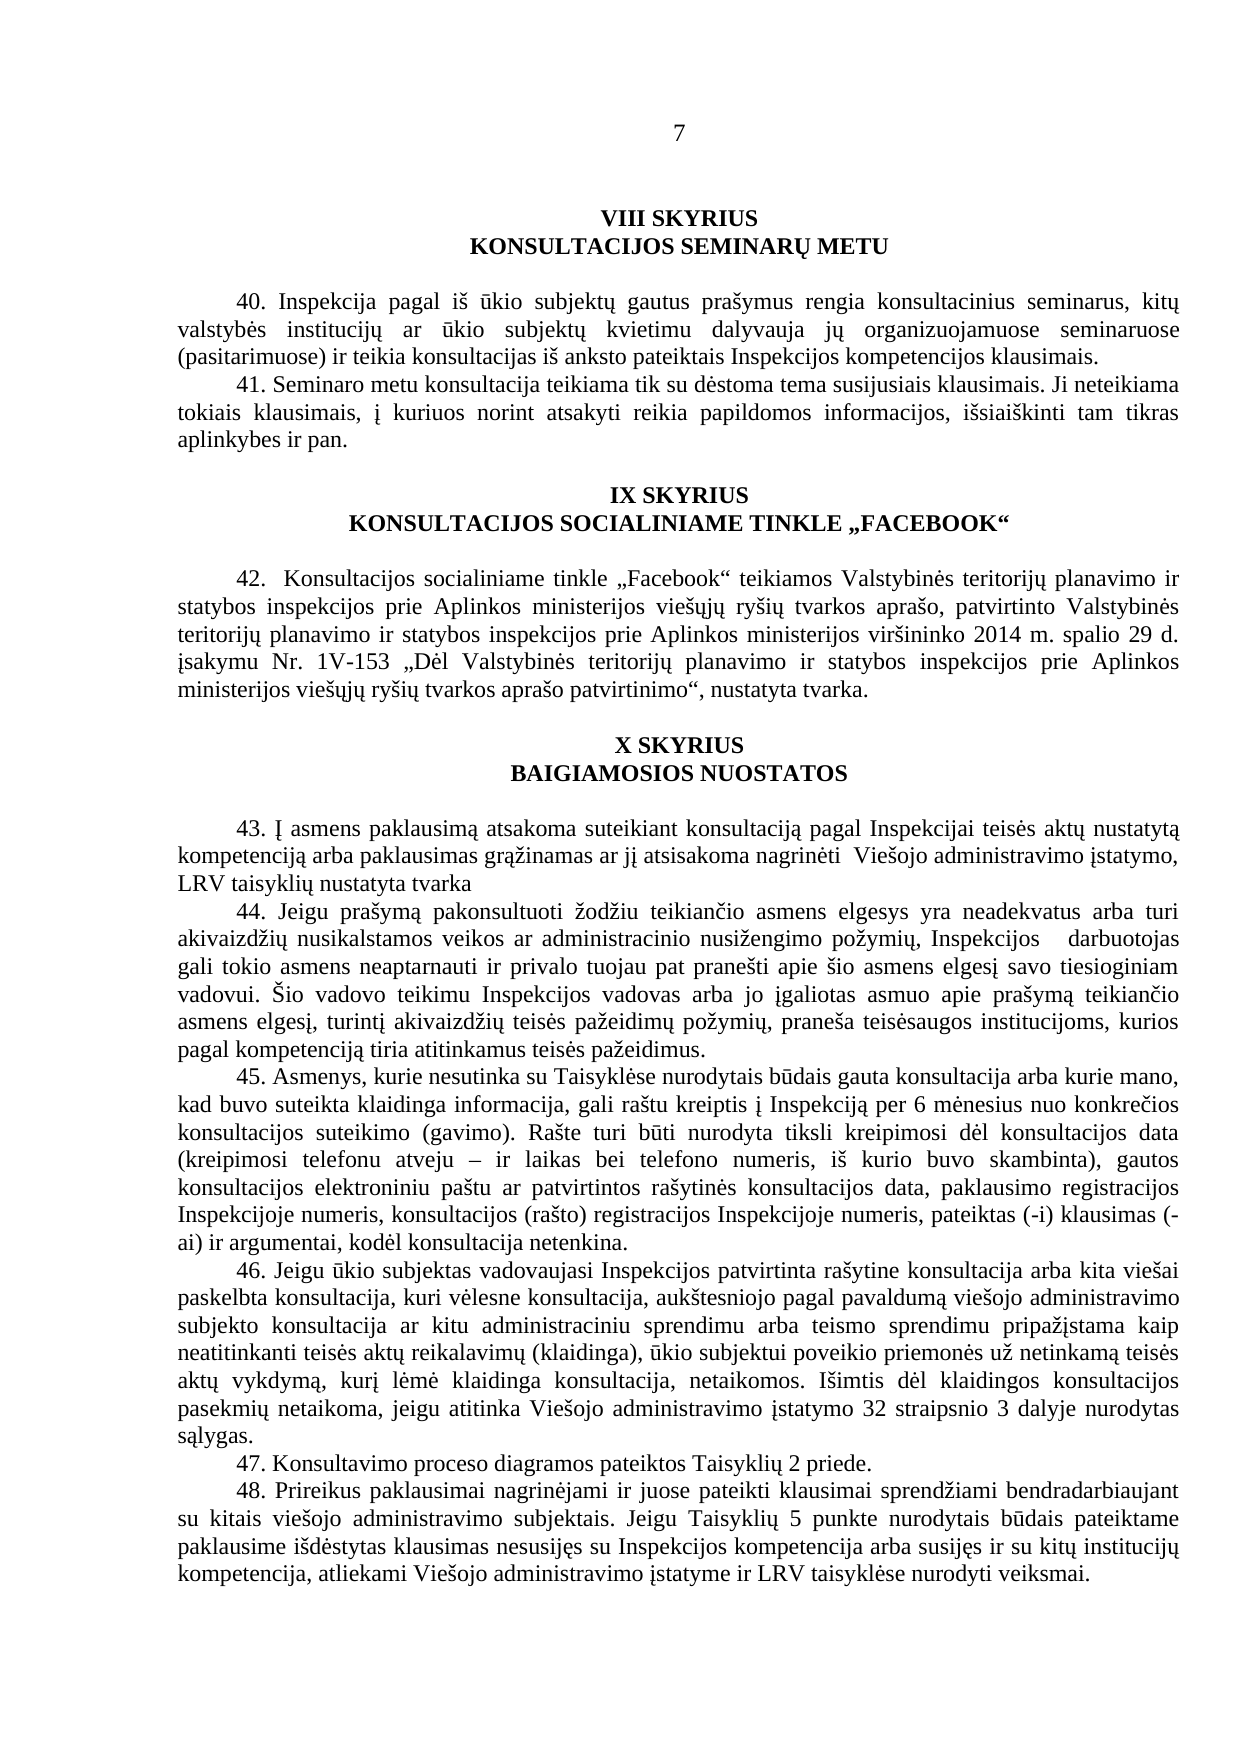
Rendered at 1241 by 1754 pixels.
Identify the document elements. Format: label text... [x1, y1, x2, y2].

text BAIGIAMOSIOS NUOSTATOS [177, 759, 1181, 786]
text KONSULTACIJOS SEMINARŲ METU [177, 232, 1181, 259]
text 41. Seminaro metu konsultacija teikiama tik su dėstoma tema susijusiais klausimais. Ji neteikiama tokiais klausimais, į kuriuos norint atsakyti reikia papildomos informacijos, išsiaiškinti tam tikras aplinkybes ir pan. [177, 370, 1181, 453]
text 45. Asmenys, kurie nesutinka su Taisyklėse nurodytais būdais gauta konsultacija arba kurie mano, kad buvo suteikta klaidinga informacija, gali raštu kreiptis į Inspekciją per 6 mėnesius nuo konkrečios konsultacijos suteikimo (gavimo). Rašte turi būti nurodyta tiksli kreipimosi dėl konsultacijos data (kreipimosi telefonu atveju – ir laikas bei telefono numeris, iš kurio buvo skambinta), gautos konsultacijos elektroniniu paštu ar patvirtintos rašytinės konsultacijos data, paklausimo registracijos Inspekcijoje numeris, konsultacijos (rašto) registracijos Inspekcijoje numeris, pateiktas (-i) klausimas (-ai) ir argumentai, kodėl konsultacija netenkina. [177, 1062, 1181, 1256]
text 44. Jeigu prašymą pakonsultuoti žodžiu teikiančio asmens elgesys yra neadekvatus arba turi akivaizdžių nusikalstamos veikos ar administracinio nusižengimo požymių, Inspekcijos darbuotojas gali tokio asmens neaptarnauti ir privalo tuojau pat pranešti apie šio asmens elgesį savo tiesioginiam vadovui. Šio vadovo teikimu Inspekcijos vadovas arba jo įgaliotas asmuo apie prašymą teikiančio asmens elgesį, turintį akivaizdžių teisės pažeidimų požymių, praneša teisėsaugos institucijoms, kurios pagal kompetenciją tiria atitinkamus teisės pažeidimus. [177, 897, 1181, 1062]
text 47. Konsultavimo proceso diagramos pateiktos Taisyklių 2 priede. [177, 1449, 1181, 1476]
text 43. Į asmens paklausimą atsakoma suteikiant konsultaciją pagal Inspekcijai teisės aktų nustatytą kompetenciją arba paklausimas grąžinamas ar jį atsisakoma nagrinėti Viešojo administravimo įstatymo, LRV taisyklių nustatyta tvarka [177, 814, 1181, 897]
text 42. Konsultacijos socialiniame tinkle „Facebook“ teikiamos Valstybinės teritorijų planavimo ir statybos inspekcijos prie Aplinkos ministerijos viešųjų ryšių tvarkos aprašo, patvirtinto Valstybinės teritorijų planavimo ir statybos inspekcijos prie Aplinkos ministerijos viršininko 2014 m. spalio 29 d. įsakymu Nr. 1V-153 „Dėl Valstybinės teritorijų planavimo ir statybos inspekcijos prie Aplinkos ministerijos viešųjų ryšių tvarkos aprašo patvirtinimo“, nustatyta tvarka. [177, 564, 1181, 702]
text IX SKYRIUS [177, 482, 1181, 509]
text X SKYRIUS [177, 731, 1181, 759]
text VIII SKYRIUS [177, 204, 1181, 232]
text KONSULTACIJOS SOCIALINIAME TINKLE „FACEBOOK“ [177, 509, 1181, 537]
text 46. Jeigu ūkio subjektas vadovaujasi Inspekcijos patvirtinta rašytine konsultacija arba kita viešai paskelbta konsultacija, kuri vėlesne konsultacija, aukštesniojo pagal pavaldumą viešojo administravimo subjekto konsultacija ar kitu administraciniu sprendimu arba teismo sprendimu pripažįstama kaip neatitinkanti teisės aktų reikalavimų (klaidinga), ūkio subjektui poveikio priemonės už netinkamą teisės aktų vykdymą, kurį lėmė klaidinga konsultacija, netaikomos. Išimtis dėl klaidingos konsultacijos pasekmių netaikoma, jeigu atitinka Viešojo administravimo įstatymo 32 straipsnio 3 dalyje nurodytas sąlygas. [177, 1256, 1181, 1449]
text 40. Inspekcija pagal iš ūkio subjektų gautus prašymus rengia konsultacinius seminarus, kitų valstybės institucijų ar ūkio subjektų kvietimu dalyvauja jų organizuojamuose seminaruose (pasitarimuose) ir teikia konsultacijas iš anksto pateiktais Inspekcijos kompetencijos klausimais. [177, 287, 1181, 370]
text 48. Prireikus paklausimai nagrinėjami ir juose pateikti klausimai sprendžiami bendradarbiaujant su kitais viešojo administravimo subjektais. Jeigu Taisyklių 5 punkte nurodytais būdais pateiktame paklausime išdėstytas klausimas nesusijęs su Inspekcijos kompetencija arba susijęs ir su kitų institucijų kompetencija, atliekami Viešojo administravimo įstatyme ir LRV taisyklėse nurodyti veiksmai. [177, 1476, 1181, 1587]
